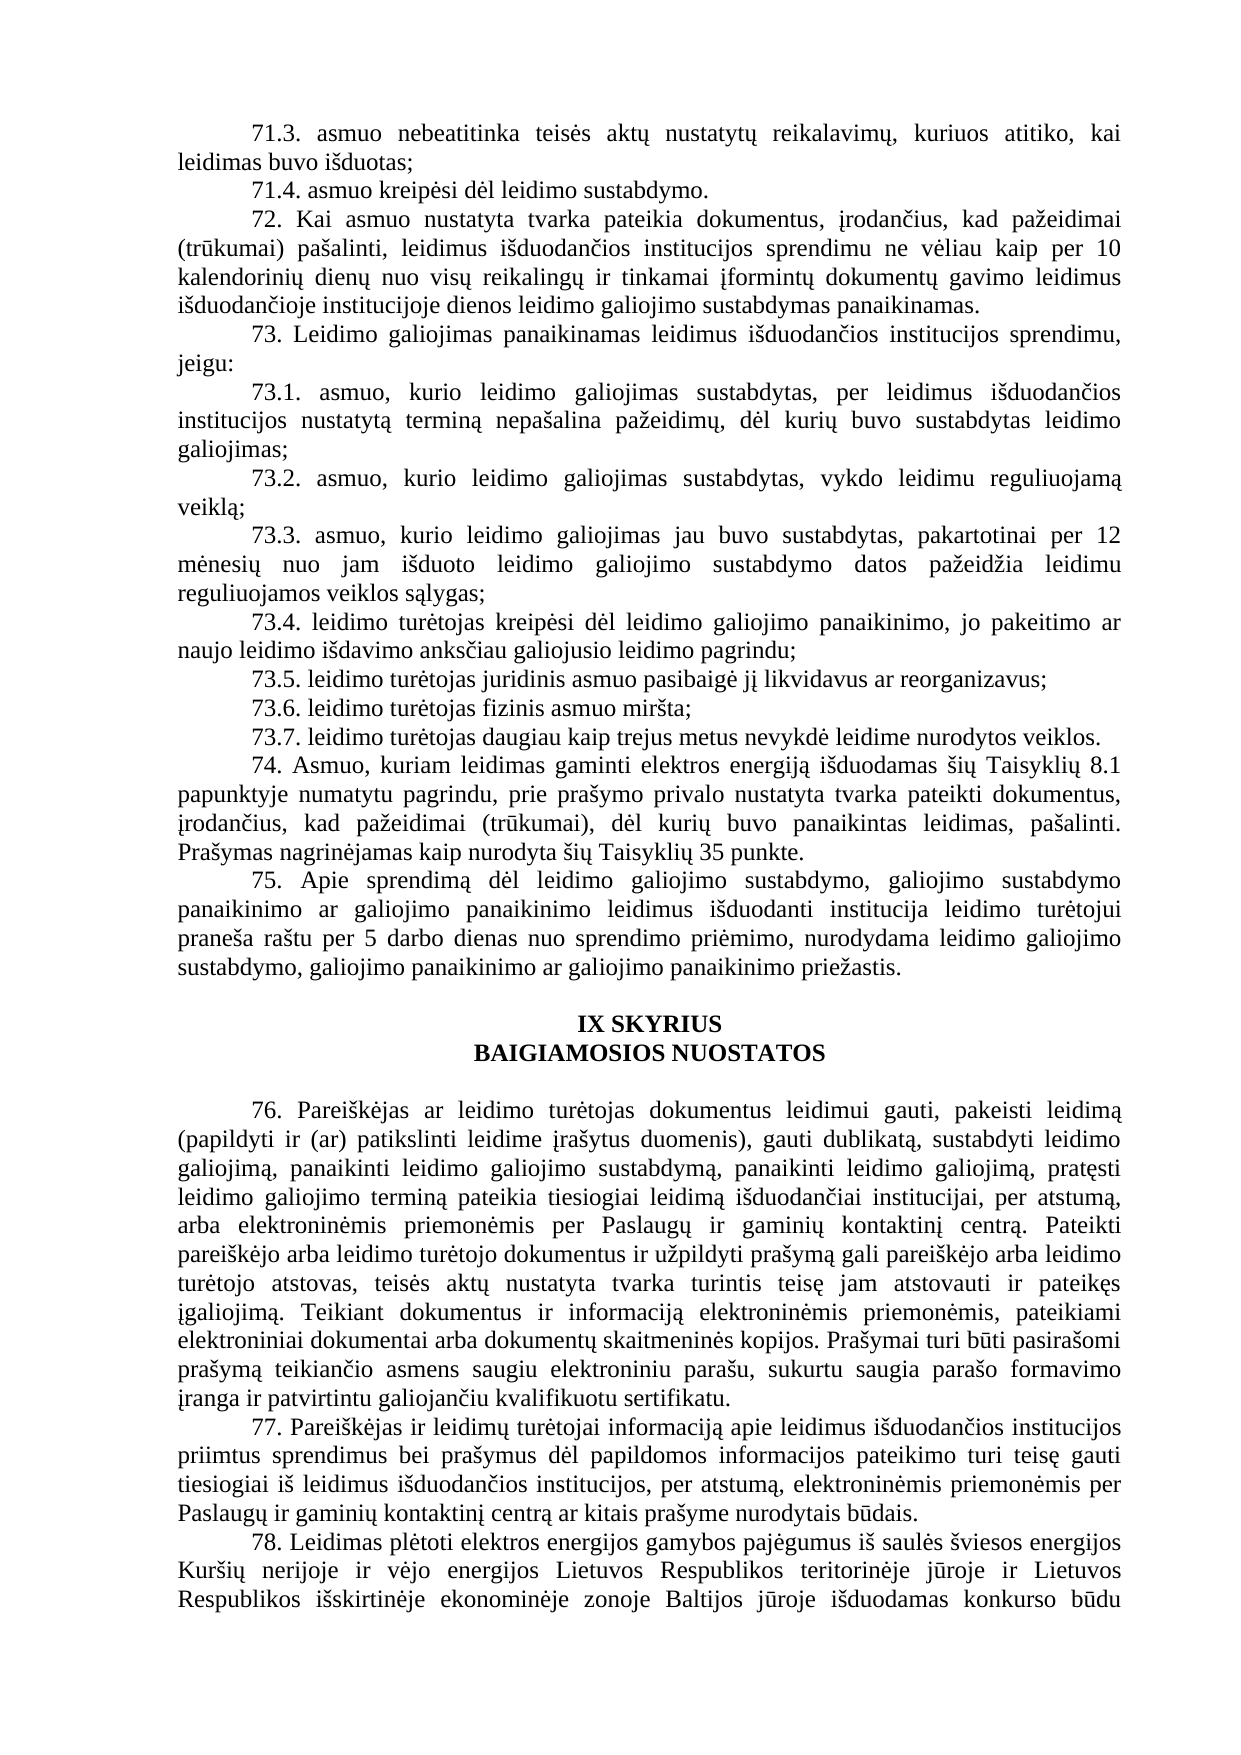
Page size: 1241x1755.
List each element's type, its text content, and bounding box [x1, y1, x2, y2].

text 73.1. asmuo, kurio leidimo galiojimas sustabdytas, per leidimus išduodančios institucijos nustatytą terminą nepašalina pažeidimų, dėl kurių buvo sustabdytas leidimo galiojimas; [177, 377, 1122, 463]
text IX SKYRIUS [177, 1009, 1122, 1038]
text 73.5. leidimo turėtojas juridinis asmuo pasibaigė jį likvidavus ar reorganizavus; [177, 664, 1122, 693]
text BAIGIAMOSIOS NUOSTATOS [177, 1038, 1122, 1067]
text 73.2. asmuo, kurio leidimo galiojimas sustabdytas, vykdo leidimu reguliuojamą veiklą; [177, 463, 1122, 521]
text 77. Pareiškėjas ir leidimų turėtojai informaciją apie leidimus išduodančios institucijos priimtus sprendimus bei prašymus dėl papildomos informacijos pateikimo turi teisę gauti tiesiogiai iš leidimus išduodančios institucijos, per atstumą, elektroninėmis priemonėmis per Paslaugų ir gaminių kontaktinį centrą ar kitais prašyme nurodytais būdais. [177, 1412, 1122, 1527]
text 73.6. leidimo turėtojas fizinis asmuo miršta; [177, 693, 1122, 722]
text 76. Pareiškėjas ar leidimo turėtojas dokumentus leidimui gauti, pakeisti leidimą (papildyti ir (ar) patikslinti leidime įrašytus duomenis), gauti dublikatą, sustabdyti leidimo galiojimą, panaikinti leidimo galiojimo sustabdymą, panaikinti leidimo galiojimą, pratęsti leidimo galiojimo terminą pateikia tiesiogiai leidimą išduodančiai institucijai, per atstumą, arba elektroninėmis priemonėmis per Paslaugų ir gaminių kontaktinį centrą. Pateikti pareiškėjo arba leidimo turėtojo dokumentus ir užpildyti prašymą gali pareiškėjo arba leidimo turėtojo atstovas, teisės aktų nustatyta tvarka turintis teisę jam atstovauti ir pateikęs įgaliojimą. Teikiant dokumentus ir informaciją elektroninėmis priemonėmis, pateikiami elektroniniai dokumentai arba dokumentų skaitmeninės kopijos. Prašymai turi būti pasirašomi prašymą teikiančio asmens saugiu elektroniniu parašu, sukurtu saugia parašo formavimo įranga ir patvirtintu galiojančiu kvalifikuotu sertifikatu. [177, 1096, 1122, 1412]
text 73.4. leidimo turėtojas kreipėsi dėl leidimo galiojimo panaikinimo, jo pakeitimo ar naujo leidimo išdavimo anksčiau galiojusio leidimo pagrindu; [177, 607, 1122, 664]
text 73.7. leidimo turėtojas daugiau kaip trejus metus nevykdė leidime nurodytos veiklos. [177, 722, 1122, 751]
text 71.3. asmuo nebeatitinka teisės aktų nustatytų reikalavimų, kuriuos atitiko, kai leidimas buvo išduotas; [177, 118, 1122, 176]
text 75. Apie sprendimą dėl leidimo galiojimo sustabdymo, galiojimo sustabdymo panaikinimo ar galiojimo panaikinimo leidimus išduodanti institucija leidimo turėtojui praneša raštu per 5 darbo dienas nuo sprendimo priėmimo, nurodydama leidimo galiojimo sustabdymo, galiojimo panaikinimo ar galiojimo panaikinimo priežastis. [177, 866, 1122, 981]
text 74. Asmuo, kuriam leidimas gaminti elektros energiją išduodamas šių Taisyklių 8.1 papunktyje numatytu pagrindu, prie prašymo privalo nustatyta tvarka pateikti dokumentus, įrodančius, kad pažeidimai (trūkumai), dėl kurių buvo panaikintas leidimas, pašalinti. Prašymas nagrinėjamas kaip nurodyta šių Taisyklių 35 punkte. [177, 751, 1122, 866]
text 78. Leidimas plėtoti elektros energijos gamybos pajėgumus iš saulės šviesos energijos Kuršių nerijoje ir vėjo energijos Lietuvos Respublikos teritorinėje jūroje ir Lietuvos Respublikos išskirtinėje ekonominėje zonoje Baltijos jūroje išduodamas konkurso būdu [177, 1527, 1122, 1613]
text 72. Kai asmuo nustatyta tvarka pateikia dokumentus, įrodančius, kad pažeidimai (trūkumai) pašalinti, leidimus išduodančios institucijos sprendimu ne vėliau kaip per 10 kalendorinių dienų nuo visų reikalingų ir tinkamai įformintų dokumentų gavimo leidimus išduodančioje institucijoje dienos leidimo galiojimo sustabdymas panaikinamas. [177, 204, 1122, 319]
text 73. Leidimo galiojimas panaikinamas leidimus išduodančios institucijos sprendimu, jeigu: [177, 319, 1122, 377]
text 73.3. asmuo, kurio leidimo galiojimas jau buvo sustabdytas, pakartotinai per 12 mėnesių nuo jam išduoto leidimo galiojimo sustabdymo datos pažeidžia leidimu reguliuojamos veiklos sąlygas; [177, 521, 1122, 607]
text 71.4. asmuo kreipėsi dėl leidimo sustabdymo. [177, 176, 1122, 204]
